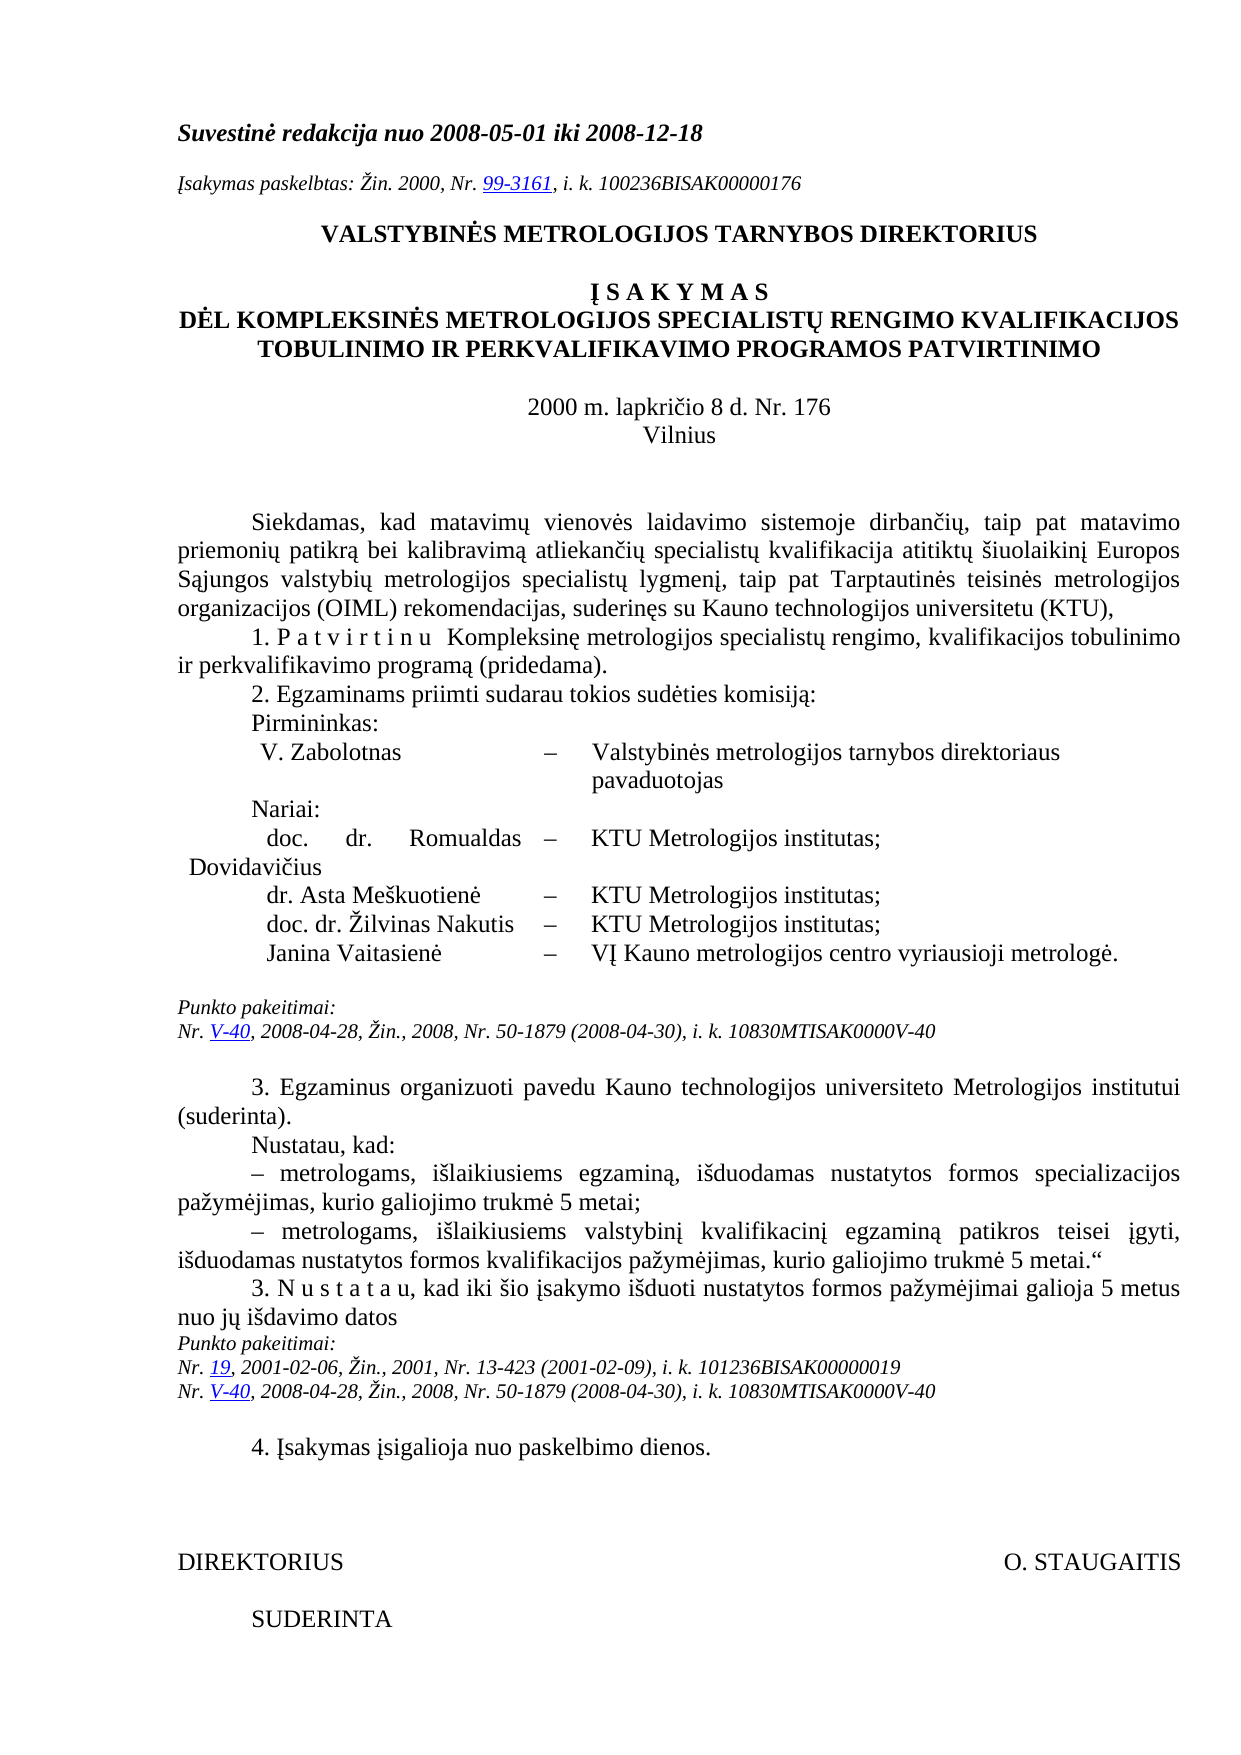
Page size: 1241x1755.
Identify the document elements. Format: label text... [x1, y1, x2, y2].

text Į S A K Y M A S [177, 277, 1181, 305]
table_cell dr. Asta Meškuotienė [177, 880, 533, 909]
table_cell Janina Vaitasienė [177, 938, 533, 967]
table_header – [533, 737, 580, 794]
table_cell KTU Metrologijos institutas; [580, 909, 1181, 938]
table_cell – [533, 938, 579, 967]
text DIREKTORIUS O. STAUGAITIS [177, 1547, 1181, 1576]
text Punkto pakeitimai: [177, 995, 1181, 1019]
text VALSTYBINĖS METROLOGIJOS TARNYBOS DIREKTORIUS [177, 219, 1181, 248]
text Įsakymas paskelbtas: Žin. 2000, Nr. 99-3161, i. k. 100236BISAK00000176 [177, 171, 1181, 195]
text 3. Nustatau, kad iki šio įsakymo išduoti nustatytos formos pažymėjimai galioja 5 metus nuo jų išdavimo datos [177, 1273, 1181, 1331]
table_cell KTU Metrologijos institutas; [580, 880, 1181, 909]
table_cell doc. dr. Žilvinas Nakutis [177, 909, 533, 938]
table_header KTU Metrologijos institutas; [580, 823, 1181, 880]
text Vilnius [177, 420, 1181, 449]
text – metrologams, išlaikiusiems egzaminą, išduodamas nustatytos formos specializacijos pažymėjimas, kurio galiojimo trukmė 5 metai; [177, 1158, 1181, 1216]
table_header Valstybinės metrologijos tarnybos direktoriaus pavaduotojas [580, 737, 1181, 794]
text Siekdamas, kad matavimų vienovės laidavimo sistemoje dirbančių, taip pat matavimo priemonių patikrą bei kalibravimą atliekančių specialistų kvalifikacija atitiktų šiuolaikinį Europos Sąjungos valstybių metrologijos specialistų lygmenį, taip pat Tarptautinės teisinės metrologijos organizacijos (OIML) rekomendacijas, suderinęs su Kauno technologijos universitetu (KTU), [177, 507, 1181, 622]
text Nr. V-40, 2008-04-28, Žin., 2008, Nr. 50-1879 (2008-04-30), i. k. 10830MTISAK0000V-40 [177, 1379, 1181, 1403]
table_cell – [533, 880, 579, 909]
table_cell – [533, 909, 579, 938]
table_cell VĮ Kauno metrologijos centro vyriausioji metrologė. [580, 938, 1181, 967]
text DĖL KOMPLEKSINĖS METROLOGIJOS SPECIALISTŲ RENGIMO KVALIFIKACIJOS TOBULINIMO IR PERKVALIFIKAVIMO PROGRAMOS PATVIRTINIMO [177, 305, 1181, 363]
text Pirmininkas: [177, 708, 1181, 737]
text Nustatau, kad: [177, 1130, 1181, 1158]
text 1. Patvirtinu Kompleksinę metrologijos specialistų rengimo, kvalifikacijos tobulinimo ir perkvalifikavimo programą (pridedama). [177, 622, 1181, 679]
text Punkto pakeitimai: [177, 1331, 1181, 1355]
table_header V. Zabolotnas [177, 737, 533, 794]
text 2000 m. lapkričio 8 d. Nr. 176 [177, 392, 1181, 420]
text Nariai: [177, 794, 1181, 823]
text Nr. V-40, 2008-04-28, Žin., 2008, Nr. 50-1879 (2008-04-30), i. k. 10830MTISAK0000V-40 [177, 1019, 1181, 1043]
text Suvestinė redakcija nuo 2008-05-01 iki 2008-12-18 [177, 118, 1181, 147]
table_header – [533, 823, 579, 880]
text 2. Egzaminams priimti sudarau tokios sudėties komisiją: [177, 679, 1181, 708]
text suderinta [177, 1604, 1181, 1633]
table_header doc. dr. Romualdas Dovidavičius [177, 823, 533, 880]
text Nr. 19, 2001-02-06, Žin., 2001, Nr. 13-423 (2001-02-09), i. k. 101236BISAK00000019 [177, 1355, 1181, 1379]
text 3. Egzaminus organizuoti pavedu Kauno technologijos universiteto Metrologijos institutui (suderinta). [177, 1072, 1181, 1130]
text 4. Įsakymas įsigalioja nuo paskelbimo dienos. [177, 1432, 1181, 1461]
text – metrologams, išlaikiusiems valstybinį kvalifikacinį egzaminą patikros teisei įgyti, išduodamas nustatytos formos kvalifikacijos pažymėjimas, kurio galiojimo trukmė 5 metai.“ [177, 1216, 1181, 1273]
